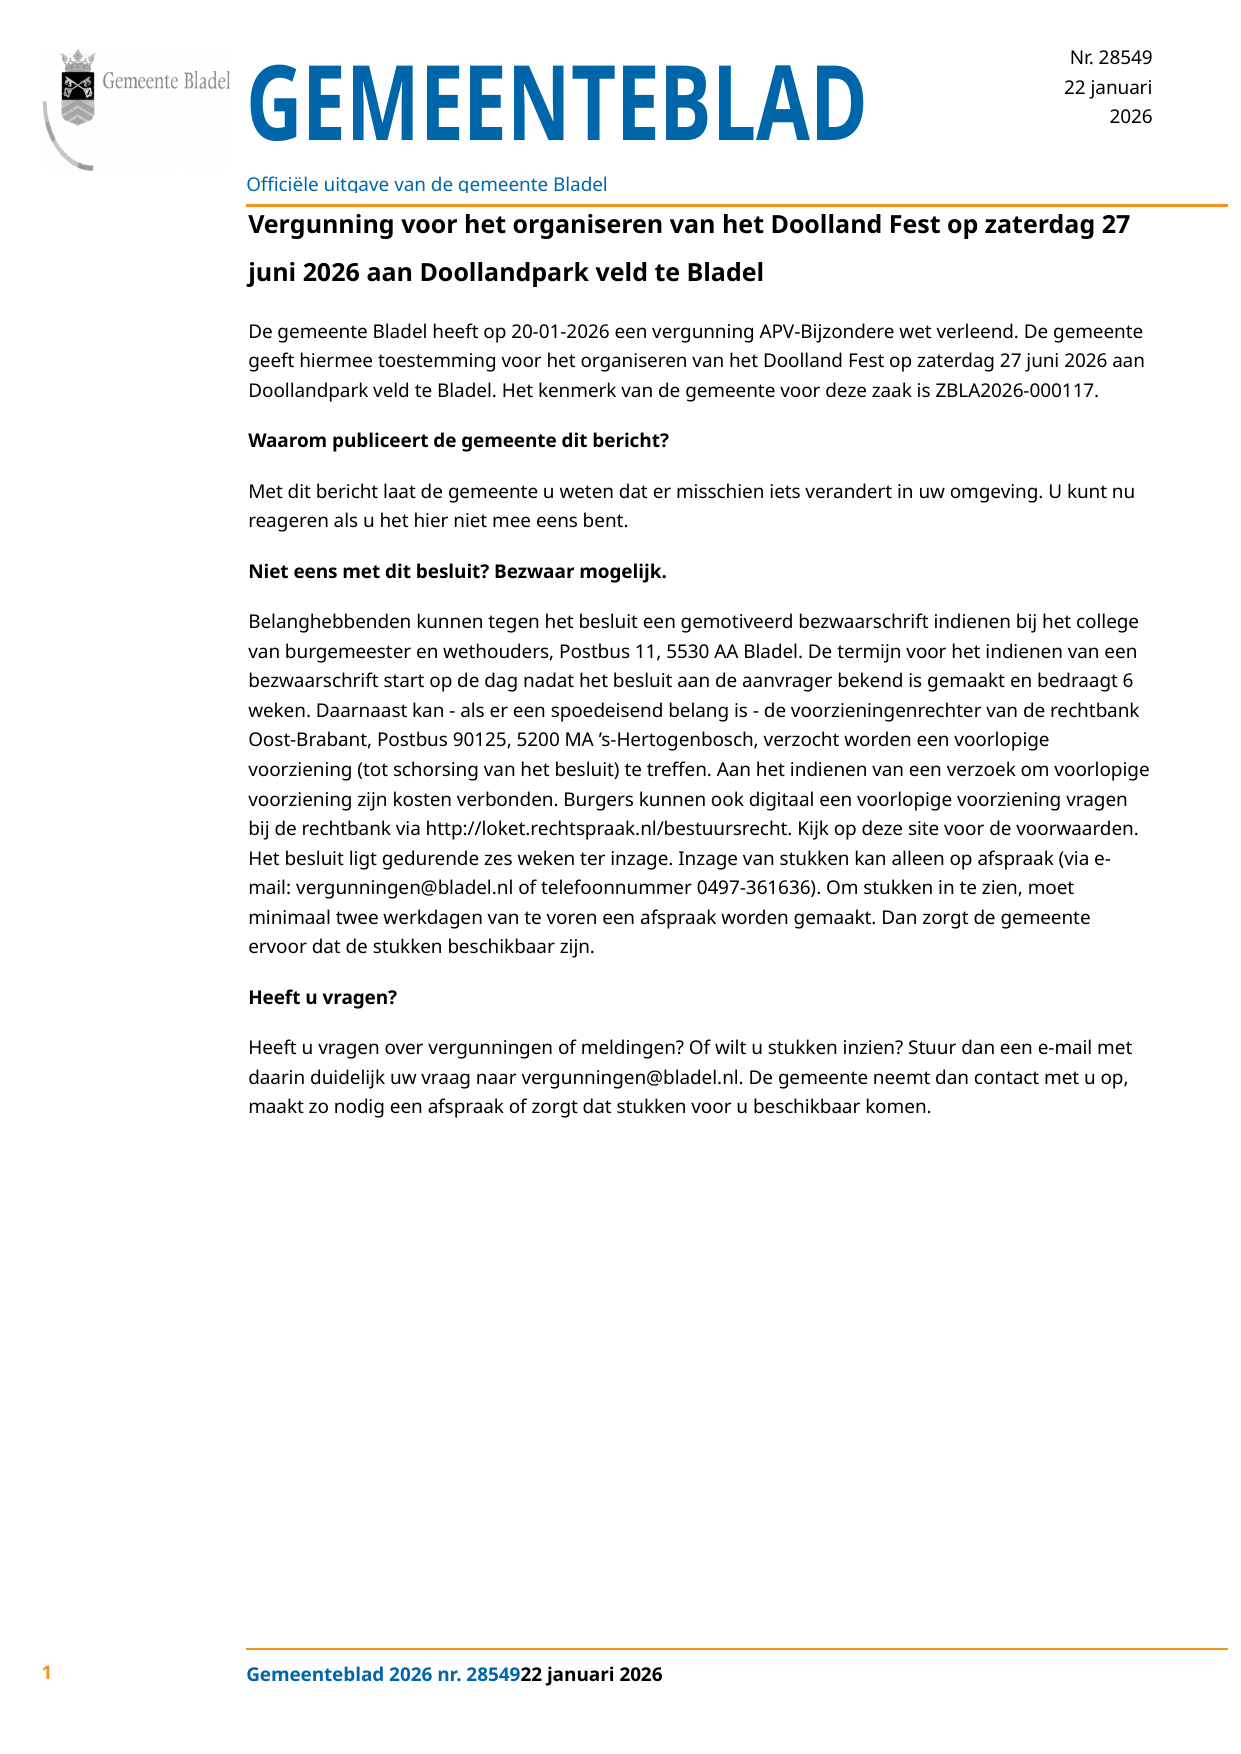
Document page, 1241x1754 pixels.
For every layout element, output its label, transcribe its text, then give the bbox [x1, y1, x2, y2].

text De gemeente Bladel heeft op 20-01-2026 een vergunning APV-Bijzondere wet verleend. De gemeente geeft hiermee toestemming voor het organiseren van het Doolland Fest op zaterdag 27 juni 2026 aan Doollandpark veld te Bladel. Het kenmerk van de gemeente voor deze zaak is ZBLA2026-000117. [248, 318, 1152, 403]
text Belanghebbenden kunnen tegen het besluit een gemotiveerd bezwaarschrift indienen bij het college van burgemeester en wethouders, Postbus 11, 5530 AA Bladel. De termijn voor het indienen van een bezwaarschrift start op de dag nadat het besluit aan de aanvrager bekend is gemaakt en bedraagt 6 weken. Daarnaast kan - als er een spoedeisend belang is - de voorzieningenrechter van de rechtbank Oost-Brabant, Postbus 90125, 5200 MA ’s-Hertogenbosch, verzocht worden een voorlopige voorziening (tot schorsing van het besluit) te treffen. Aan het indienen van een verzoek om voorlopige voorziening zijn kosten verbonden. Burgers kunnen ook digitaal een voorlopige voorziening vragen bij de rechtbank via http://loket.rechtspraak.nl/bestuursrecht. Kijk op deze site voor de voorwaarden. Het besluit ligt gedurende zes weken ter inzage. Inzage van stukken kan alleen op afspraak (via e-mail: vergunningen@bladel.nl of telefoonnummer 0497-361636). Om stukken in te zien, moet minimaal twee werkdagen van te voren een afspraak worden gemaakt. Dan zorgt de gemeente ervoor dat de stukken beschikbaar zijn. [248, 608, 1152, 959]
text Waarom publiceert de gemeente dit bericht? [248, 427, 1152, 453]
text Heeft u vragen? [248, 984, 1152, 1010]
text Heeft u vragen over vergunningen of meldingen? Of wilt u stukken inzien? Stuur dan een e-mail met daarin duidelijk uw vraag naar vergunningen@bladel.nl. De gemeente neemt dan contact met u op, maakt zo nodig een afspraak of zorgt dat stukken voor u beschikbaar komen. [248, 1034, 1152, 1119]
text Niet eens met dit besluit? Bezwaar mogelijk. [248, 558, 1152, 584]
picture [41, 47, 231, 172]
text Met dit bericht laat de gemeente u weten dat er misschien iets verandert in uw omgeving. U kunt nu reageren als u het hier niet mee eens bent. [248, 478, 1152, 533]
text Vergunning voor het organiseren van het Doolland Fest op zaterdag 27 juni 2026 aan Doollandpark veld te Bladel [248, 207, 1152, 288]
